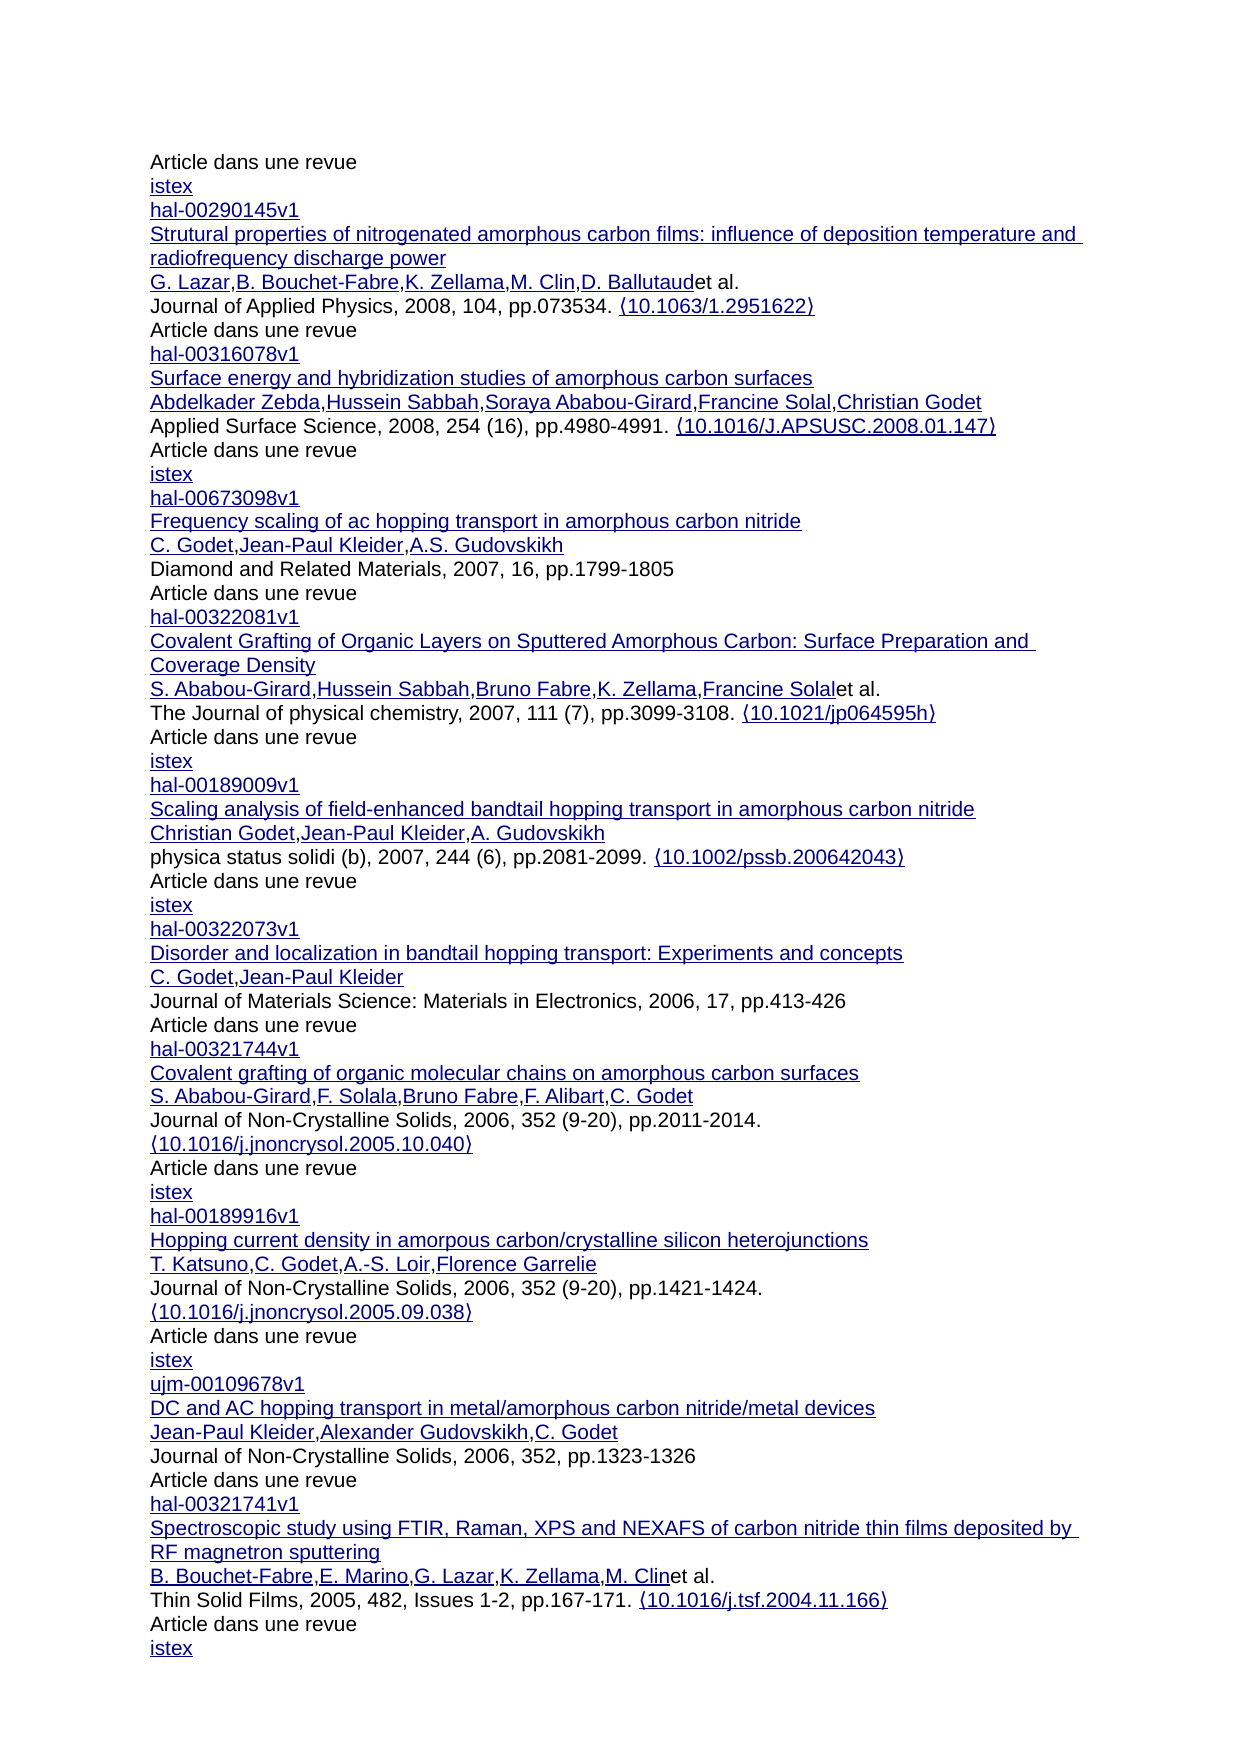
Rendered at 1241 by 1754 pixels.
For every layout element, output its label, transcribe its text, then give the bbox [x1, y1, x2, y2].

table_cell Article dans une revue istex hal-00290145v1 [150, 150, 1090, 222]
table_cell Frequency scaling of ac hopping transport in amorphous carbon nitride C. Godet,Jean-Paul Kleider,A.S. Gudovskikh Diamond and Related Materials, 2007, 16, pp.1799-1805 Article dans une revue hal-00322081v1 [150, 509, 1090, 629]
table_cell Strutural properties of nitrogenated amorphous carbon films: influence of deposition temperature and radiofrequency discharge power G. Lazar,B. Bouchet-Fabre,K. Zellama,M. Clin,D. Ballutaudet al. Journal of Applied Physics, 2008, 104, pp.073534. ⟨10.1063/1.2951622⟩ Article dans une revue hal-00316078v1 [150, 222, 1090, 366]
table_cell Disorder and localization in bandtail hopping transport: Experiments and concepts C. Godet,Jean-Paul Kleider Journal of Materials Science: Materials in Electronics, 2006, 17, pp.413-426 Article dans une revue hal-00321744v1 [150, 941, 1090, 1060]
table_cell DC and AC hopping transport in metal/amorphous carbon nitride/metal devices Jean-Paul Kleider,Alexander Gudovskikh,C. Godet Journal of Non-Crystalline Solids, 2006, 352, pp.1323-1326 Article dans une revue hal-00321741v1 [150, 1396, 1090, 1516]
table_cell Surface energy and hybridization studies of amorphous carbon surfaces Abdelkader Zebda,Hussein Sabbah,Soraya Ababou-Girard,Francine Solal,Christian Godet Applied Surface Science, 2008, 254 (16), pp.4980-4991. ⟨10.1016/J.APSUSC.2008.01.147⟩ Article dans une revue istex hal-00673098v1 [150, 366, 1090, 509]
table_cell Scaling analysis of field-enhanced bandtail hopping transport in amorphous carbon nitride Christian Godet,Jean-Paul Kleider,A. Gudovskikh physica status solidi (b), 2007, 244 (6), pp.2081-2099. ⟨10.1002/pssb.200642043⟩ Article dans une revue istex hal-00322073v1 [150, 797, 1090, 941]
table_cell Covalent Grafting of Organic Layers on Sputtered Amorphous Carbon: Surface Preparation and Coverage Density S. Ababou-Girard,Hussein Sabbah,Bruno Fabre,K. Zellama,Francine Solalet al. The Journal of physical chemistry, 2007, 111 (7), pp.3099-3108. ⟨10.1021/jp064595h⟩ Article dans une revue istex hal-00189009v1 [150, 629, 1090, 797]
table_cell Spectroscopic study using FTIR, Raman, XPS and NEXAFS of carbon nitride thin films deposited by RF magnetron sputtering B. Bouchet-Fabre,E. Marino,G. Lazar,K. Zellama,M. Clinet al. Thin Solid Films, 2005, 482, Issues 1-2, pp.167-171. ⟨10.1016/j.tsf.2004.11.166⟩ Article dans une revue istex [150, 1516, 1090, 1659]
table_cell Covalent grafting of organic molecular chains on amorphous carbon surfaces S. Ababou-Girard,F. Solala,Bruno Fabre,F. Alibart,C. Godet Journal of Non-Crystalline Solids, 2006, 352 (9-20), pp.2011-2014. ⟨10.1016/j.jnoncrysol.2005.10.040⟩ Article dans une revue istex hal-00189916v1 [150, 1060, 1090, 1228]
table_cell Hopping current density in amorpous carbon/crystalline silicon heterojunctions T. Katsuno,C. Godet,A.-S. Loir,Florence Garrelie Journal of Non-Crystalline Solids, 2006, 352 (9-20), pp.1421-1424. ⟨10.1016/j.jnoncrysol.2005.09.038⟩ Article dans une revue istex ujm-00109678v1 [150, 1228, 1090, 1396]
